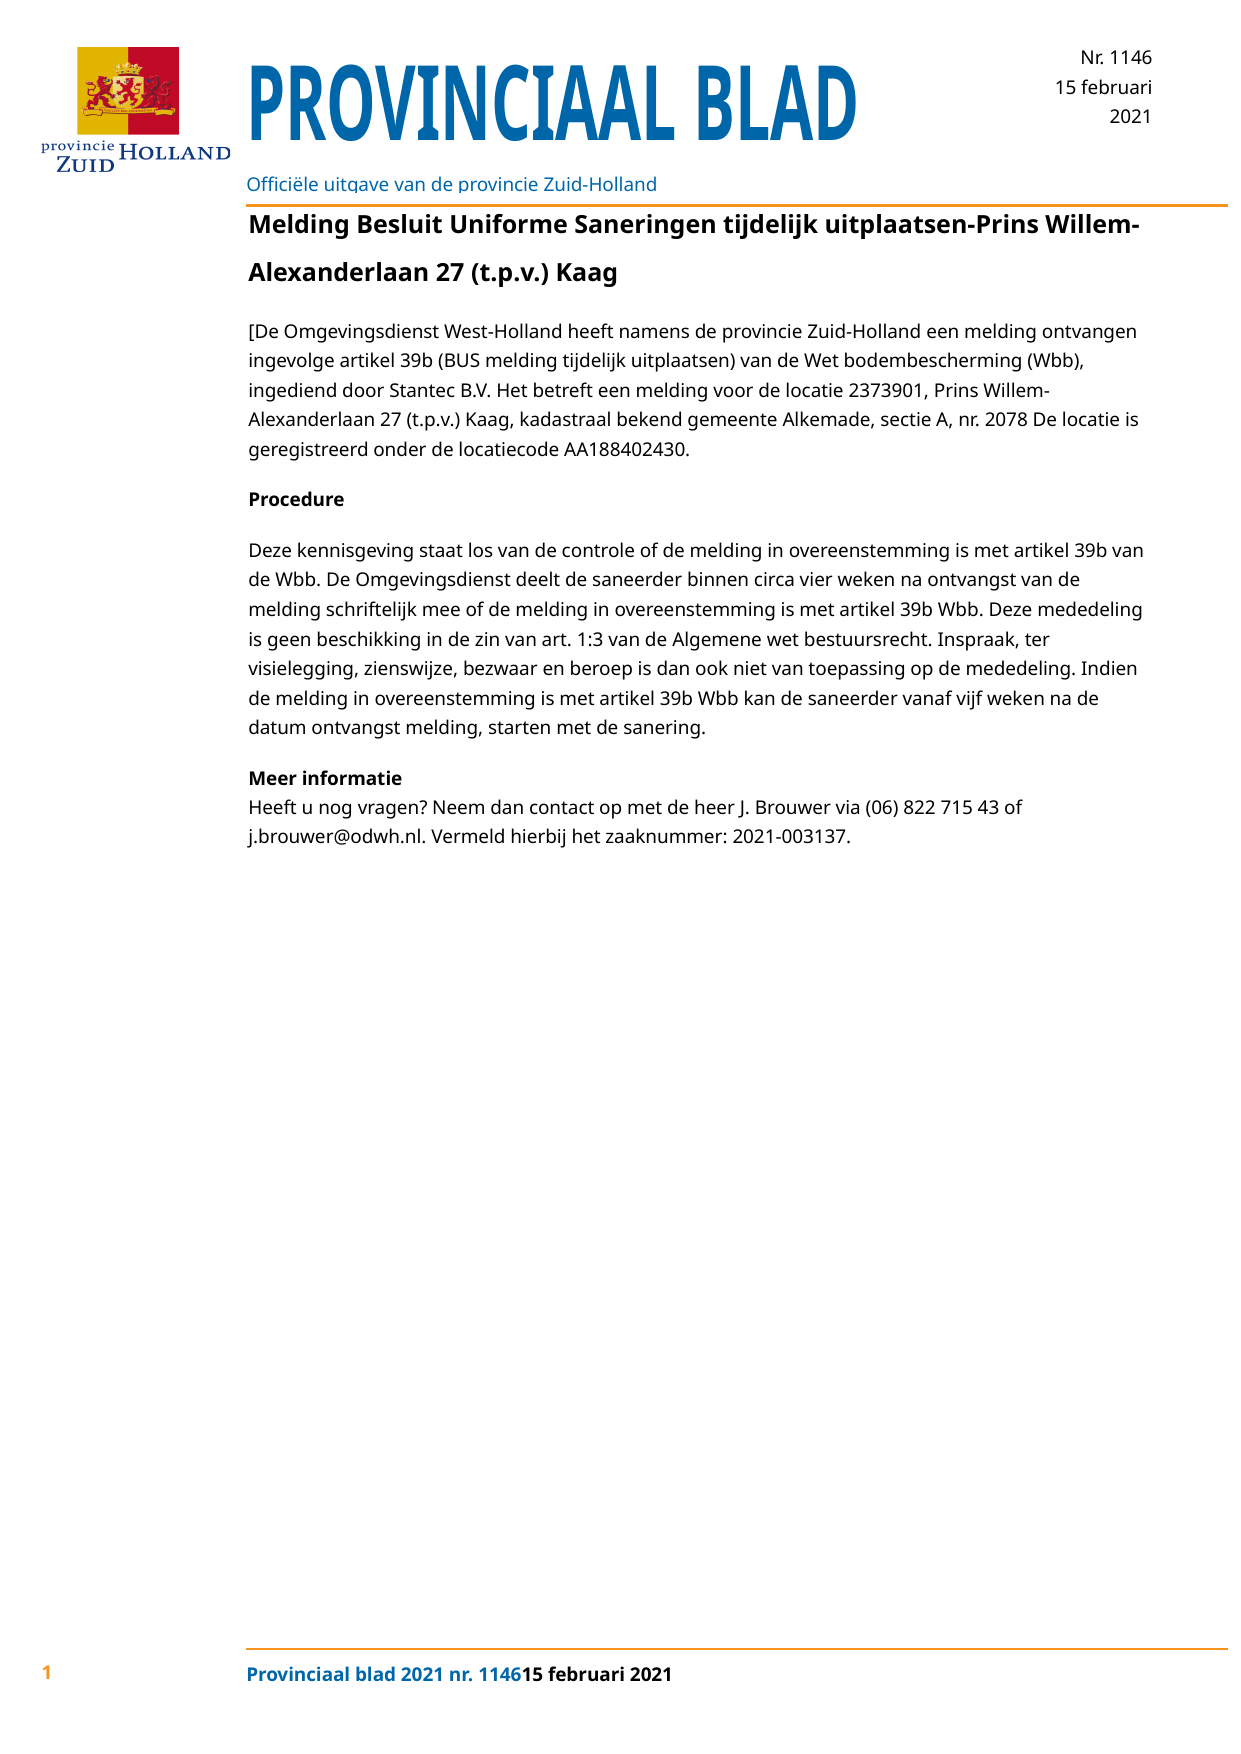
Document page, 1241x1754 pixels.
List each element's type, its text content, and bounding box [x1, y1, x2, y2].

text Procedure [248, 487, 1152, 512]
text Heeft u nog vragen? Neem dan contact op met de heer J. Brouwer via (06) 822 715 43 of j.brouwer@odwh.nl. Vermeld hierbij het zaaknummer: 2021-003137. [248, 794, 1152, 849]
text Deze kennisgeving staat los van de controle of de melding in overeenstemming is met artikel 39b van de Wbb. De Omgevingsdienst deelt de saneerder binnen circa vier weken na ontvangst van de melding schriftelijk mee of de melding in overeenstemming is met artikel 39b Wbb. Deze mededeling is geen beschikking in de zin van art. 1:3 van de Algemene wet bestuursrecht. Inspraak, ter visielegging, zienswijze, bezwaar en beroep is dan ook niet van toepassing op de mededeling. Indien de melding in overeenstemming is met artikel 39b Wbb kan de saneerder vanaf vijf weken na de datum ontvangst melding, starten met de sanering. [248, 537, 1152, 740]
table_header Meer informatie [248, 765, 1152, 791]
text Melding Besluit Uniforme Saneringen tijdelijk uitplaatsen-Prins Willem-Alexanderlaan 27 (t.p.v.) Kaag [248, 207, 1152, 288]
picture [41, 47, 231, 172]
text [De Omgevingsdienst West-Holland heeft namens de provincie Zuid-Holland een melding ontvangen ingevolge artikel 39b (BUS melding tijdelijk uitplaatsen) van de Wet bodembescherming (Wbb), ingediend door Stantec B.V. Het betreft een melding voor de locatie 2373901, Prins Willem-Alexanderlaan 27 (t.p.v.) Kaag, kadastraal bekend gemeente Alkemade, sectie A, nr. 2078 De locatie is geregistreerd onder de locatiecode AA188402430. [248, 318, 1152, 462]
